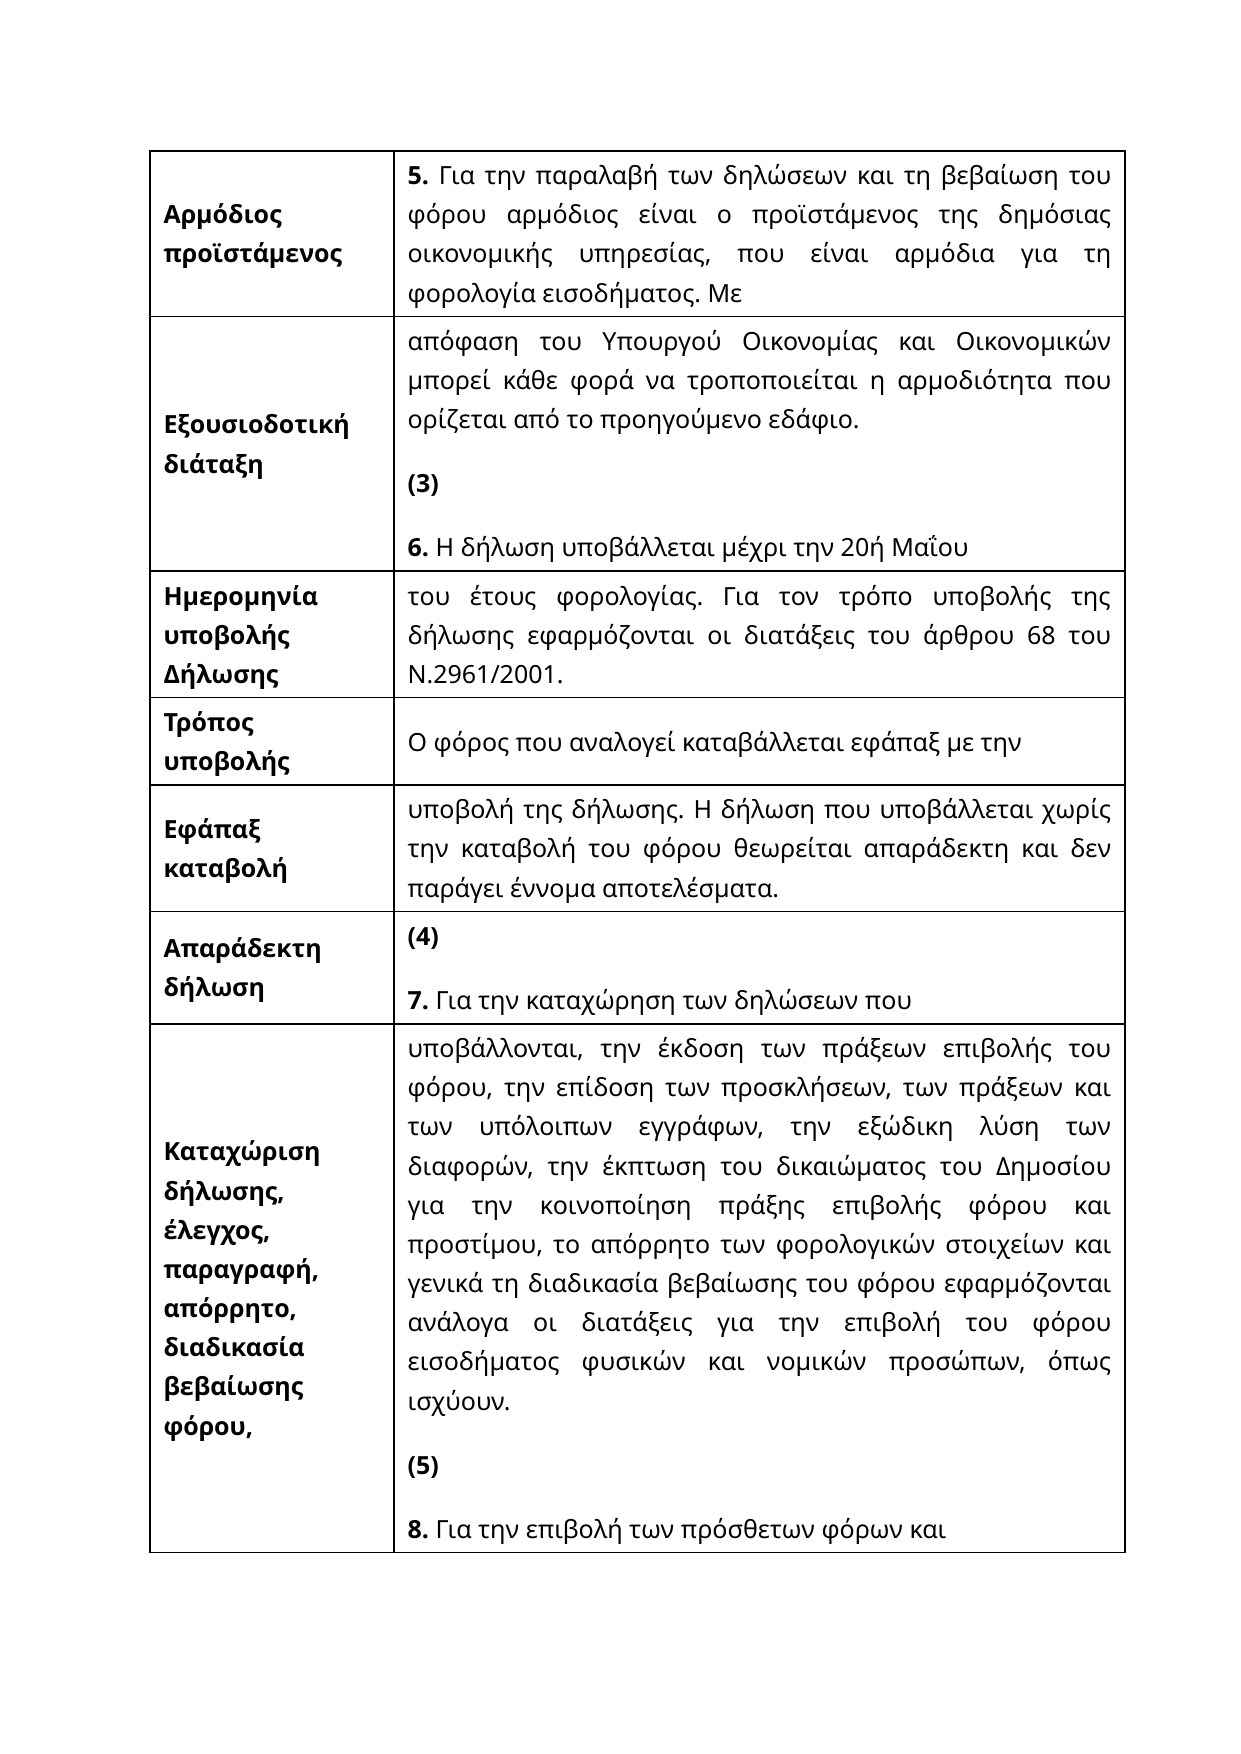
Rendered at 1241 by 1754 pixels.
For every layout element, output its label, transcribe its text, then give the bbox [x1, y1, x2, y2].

table_cell υποβάλλονται, την έκδοση των πράξεων επιβολής του φόρου, την επίδοση των προσκλήσεων, των πράξεων και των υπόλοιπων εγγράφων, την εξώδικη λύση των διαφορών, την έκπτωση του δικαιώματος του Δημοσίου για την κοινοποίηση πράξης επιβολής φόρου και προστίμου, το απόρρητο των φορολογικών στοιχείων και γενικά τη διαδικασία βεβαίωσης του φόρου εφαρμόζονται ανάλογα οι διατάξεις για την επιβολή του φόρου εισοδήματος φυσικών και νομικών προσώπων, όπως ισχύουν. (5) 8. Για την επιβολή των πρόσθετων φόρων και [395, 1025, 1124, 1552]
table_cell απόφαση του Υπουργού Οικονομίας και Οικονομικών μπορεί κάθε φορά να τροποποιείται η αρμοδιότητα που ορίζεται από το προηγούμενο εδάφιο. (3) 6. Η δήλωση υποβάλλεται μέχρι την 20ή Μαΐου [395, 317, 1124, 570]
table_cell Εφάπαξ καταβολή [151, 786, 393, 911]
table_cell Ημερομηνία υποβολής Δήλωσης [151, 572, 393, 697]
table_cell Εξουσιοδοτική διάταξη [151, 317, 393, 570]
table_cell του έτους φορολογίας. Για τον τρόπο υποβολής της δήλωσης εφαρμόζονται οι διατάξεις του άρθρου 68 του Ν.2961/2001. [395, 572, 1124, 697]
table_cell (4) 7. Για την καταχώρηση των δηλώσεων που [395, 912, 1124, 1023]
table_cell Απαράδεκτη δήλωση [151, 912, 393, 1023]
table_cell υποβολή της δήλωσης. Η δήλωση που υποβάλλεται χωρίς την καταβολή του φόρου θεωρείται απαράδεκτη και δεν παράγει έννομα αποτελέσματα. [395, 786, 1124, 911]
table_cell Τρόπος υποβολής [151, 698, 393, 784]
table_header 5. Για την παραλαβή των δηλώσεων και τη βεβαίωση του φόρου αρμόδιος είναι ο προϊστάμενος της δημόσιας οικονομικής υπηρεσίας, που είναι αρμόδια για τη φορολογία εισοδήματος. Με [395, 152, 1124, 316]
table_header Αρμόδιος προϊστάμενος [151, 152, 393, 316]
table_cell Καταχώριση δήλωσης, έλεγχος, παραγραφή, απόρρητο, διαδικασία βεβαίωσης φόρου, [151, 1025, 393, 1552]
table_cell Ο φόρος που αναλογεί καταβάλλεται εφάπαξ με την [395, 698, 1124, 784]
